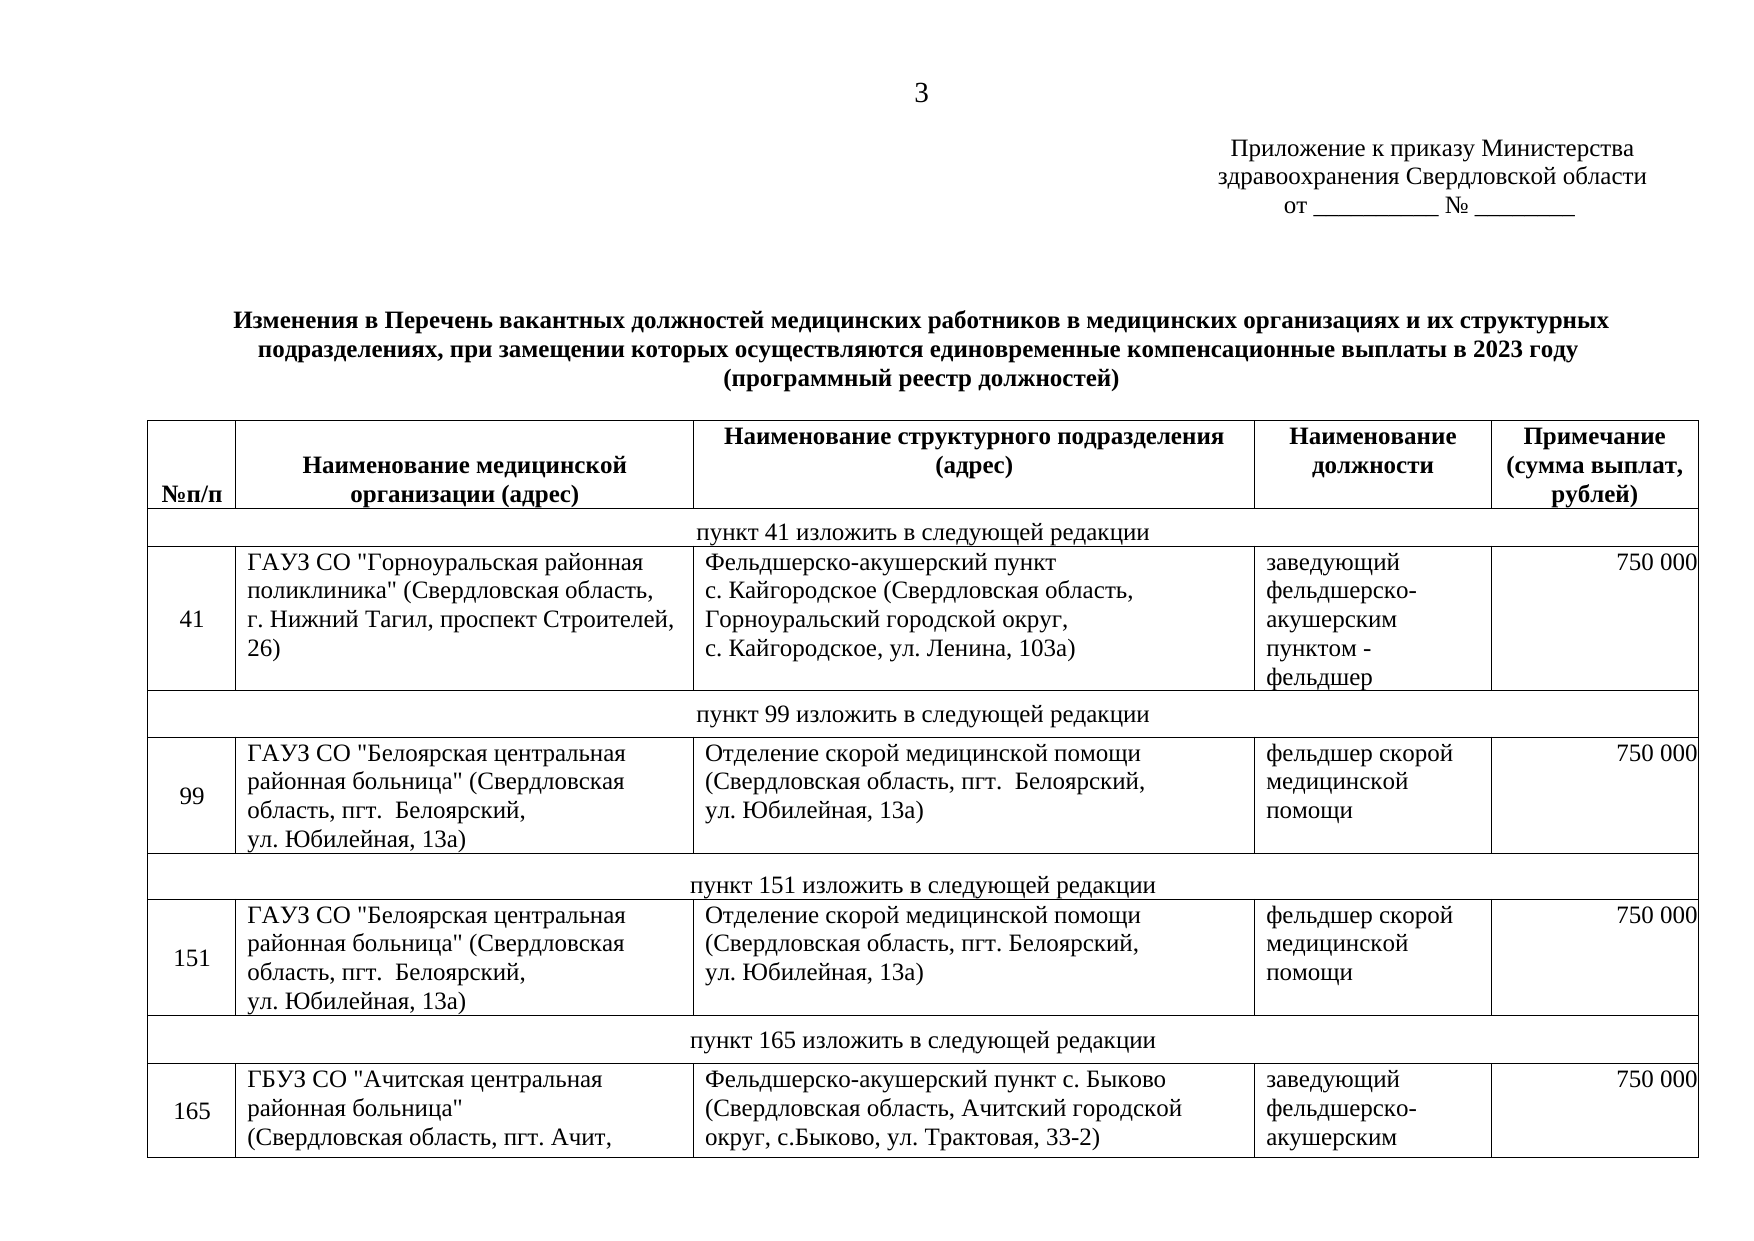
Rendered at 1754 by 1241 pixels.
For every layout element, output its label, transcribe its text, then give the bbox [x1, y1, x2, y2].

table_cell Фельдшерско-акушерский пункт с. Кайгородское (Свердловская область, Горноуральский городской округ, с. Кайгородское, ул. Ленина, 103а) [694, 547, 1254, 690]
table_cell 151 [148, 900, 235, 1015]
table_header Примечание (сумма выплат, рублей) [1492, 421, 1698, 507]
table_cell фельдшер скорой медицинской помощи [1255, 738, 1491, 853]
table_header [650, 133, 1167, 276]
table_header Наименование медицинской организации (адрес) [236, 421, 693, 507]
table_cell Фельдшерско-акушерский пункт с. Быково (Свердловская область, Ачитский городской округ, с.Быково, ул. Трактовая, 33-2) [694, 1064, 1254, 1157]
table_cell 99 [148, 738, 235, 853]
table_cell заведующий фельдшерско-акушерским пунктом - фельдшер [1255, 547, 1491, 690]
table_cell ГАУЗ СО "Горноуральская районная поликлиника" (Свердловская область, г. Нижний Тагил, проспект Строителей, 26) [236, 547, 693, 690]
table_cell Отделение скорой медицинской помощи (Свердловская область, пгт. Белоярский, ул. Юбилейная, 13а) [694, 900, 1254, 1015]
table_cell 750 000 [1492, 547, 1698, 690]
table_header №п/п [148, 421, 235, 507]
table_header Наименование должности [1255, 421, 1491, 507]
table_cell 41 [148, 547, 235, 690]
table_cell пункт 99 изложить в следующей редакции [148, 691, 1698, 737]
table_cell ГАУЗ СО "Белоярская центральная районная больница" (Свердловская область, пгт. Белоярский, ул. Юбилейная, 13а) [236, 738, 693, 853]
table_header Приложение к приказу Министерства здравоохранения Свердловской области от __________ № ________ [1167, 133, 1698, 276]
text Изменения в Перечень вакантных должностей медицинских работников в медицинских организациях и их структурных подразделениях, при замещении которых осуществляются единовременные компенсационные выплаты в 2023 году [148, 305, 1695, 363]
table_cell пункт 151 изложить в следующей редакции [148, 854, 1698, 899]
text (программный реестр должностей) [148, 363, 1695, 391]
table_cell 750 000 [1492, 738, 1698, 853]
table_header Наименование структурного подразделения (адрес) [694, 421, 1254, 507]
table_cell Отделение скорой медицинской помощи (Свердловская область, пгт. Белоярский, ул. Юбилейная, 13а) [694, 738, 1254, 853]
table_cell ГБУЗ СО "Ачитская центральная районная больница" (Свердловская область, пгт. Ачит, [236, 1064, 693, 1157]
table_cell заведующий фельдшерско-акушерским [1255, 1064, 1491, 1157]
table_cell пункт 165 изложить в следующей редакции [148, 1016, 1698, 1063]
table_header [222, 133, 650, 276]
table_cell ГАУЗ СО "Белоярская центральная районная больница" (Свердловская область, пгт. Белоярский, ул. Юбилейная, 13а) [236, 900, 693, 1015]
table_cell 750 000 [1492, 900, 1698, 1015]
table_cell фельдшер скорой медицинской помощи [1255, 900, 1491, 1015]
table_cell 750 000 [1492, 1064, 1698, 1157]
table_cell пункт 41 изложить в следующей редакции [148, 509, 1698, 546]
table_header [148, 133, 222, 276]
table_cell 165 [148, 1064, 235, 1157]
